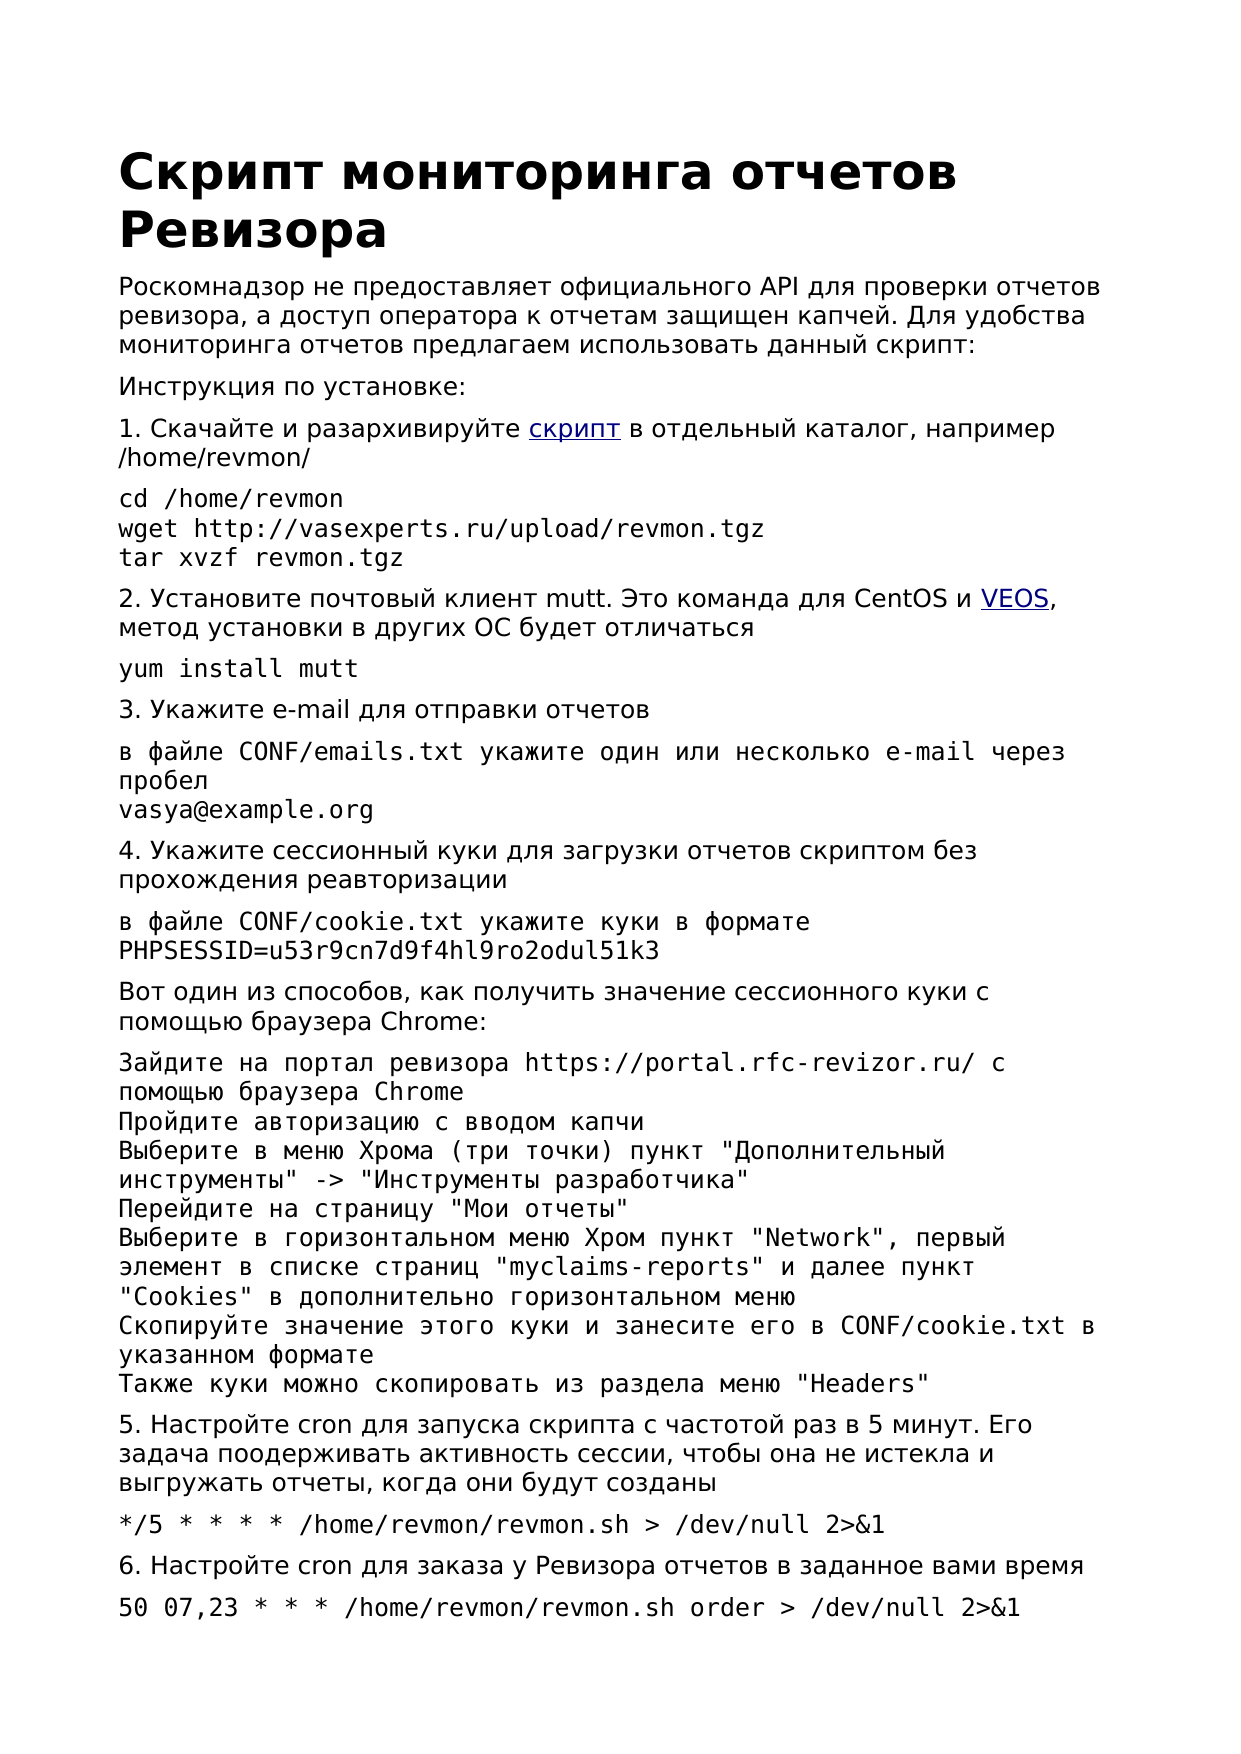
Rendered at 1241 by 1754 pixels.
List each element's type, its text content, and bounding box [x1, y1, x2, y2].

text в файле CONF/emails.txt укажите один или несколько e-mail через пробел vasya@example.org [118, 737, 1122, 825]
text yum install mutt [118, 655, 1122, 684]
text в файле CONF/cookie.txt укажите куки в формате PHPSESSID=u53r9cn7d9f4hl9ro2odul51k3 [118, 907, 1122, 966]
text cd /home/revmon wget http://vasexperts.ru/upload/revmon.tgz tar xvzf revmon.tgz [118, 484, 1122, 572]
text 3. Укажите e-mail для отправки отчетов [118, 696, 1122, 725]
text 2. Установите почтовый клиент mutt. Это команда для CentOS и VEOS, метод установки в других ОС будет отличаться [118, 584, 1122, 642]
subtitle Скрипт мониторинга отчетов Ревизора [118, 143, 1122, 259]
text Зайдите на портал ревизора https://portal.rfc-revizor.ru/ c помощью браузера Chrome Пройдите авторизацию с вводом капчи Выберите в меню Хрома (три точки) пункт "Дополнительный инструменты" -> "Инструменты разработчика" Перейдите на страницу "Мои отчеты" Выберите в горизонтальном меню Хром пункт "Network", первый элемент в списке страниц "myclaims-reports" и далее пункт "Cookies" в дополнительно горизонтальном меню Скопируйте значение этого куки и занесите его в CONF/cookie.txt в указанном формате Также куки можно скопировать из раздела меню "Headers" [118, 1048, 1122, 1398]
text 6. Настройте cron для заказа у Ревизора отчетов в заданное вами время [118, 1551, 1122, 1580]
text 4. Укажите сессионный куки для загрузки отчетов скриптом без прохождения реавторизации [118, 837, 1122, 895]
text 50 07,23 * * * /home/revmon/revmon.sh order > /dev/null 2>&1 [118, 1593, 1122, 1622]
text */5 * * * * /home/revmon/revmon.sh > /dev/null 2>&1 [118, 1510, 1122, 1539]
text Инструкция по установке: [118, 372, 1122, 401]
text Роскомнадзор не предоставляет официального API для проверки отчетов ревизора, а доступ оператора к отчетам защищен капчей. Для удобства мониторинга отчетов предлагаем использовать данный скрипт: [118, 272, 1122, 359]
text Вот один из способов, как получить значение сессионного куки с помощью браузера Chrome: [118, 977, 1122, 1036]
text 1. Скачайте и разархивируйте скрипт в отдельный каталог, например /home/revmon/ [118, 414, 1122, 472]
text 5. Настройте cron для запуска скрипта с частотой раз в 5 минут. Его задача поодерживать активность сессии, чтобы она не истекла и выгружать отчеты, когда они будут созданы [118, 1410, 1122, 1498]
